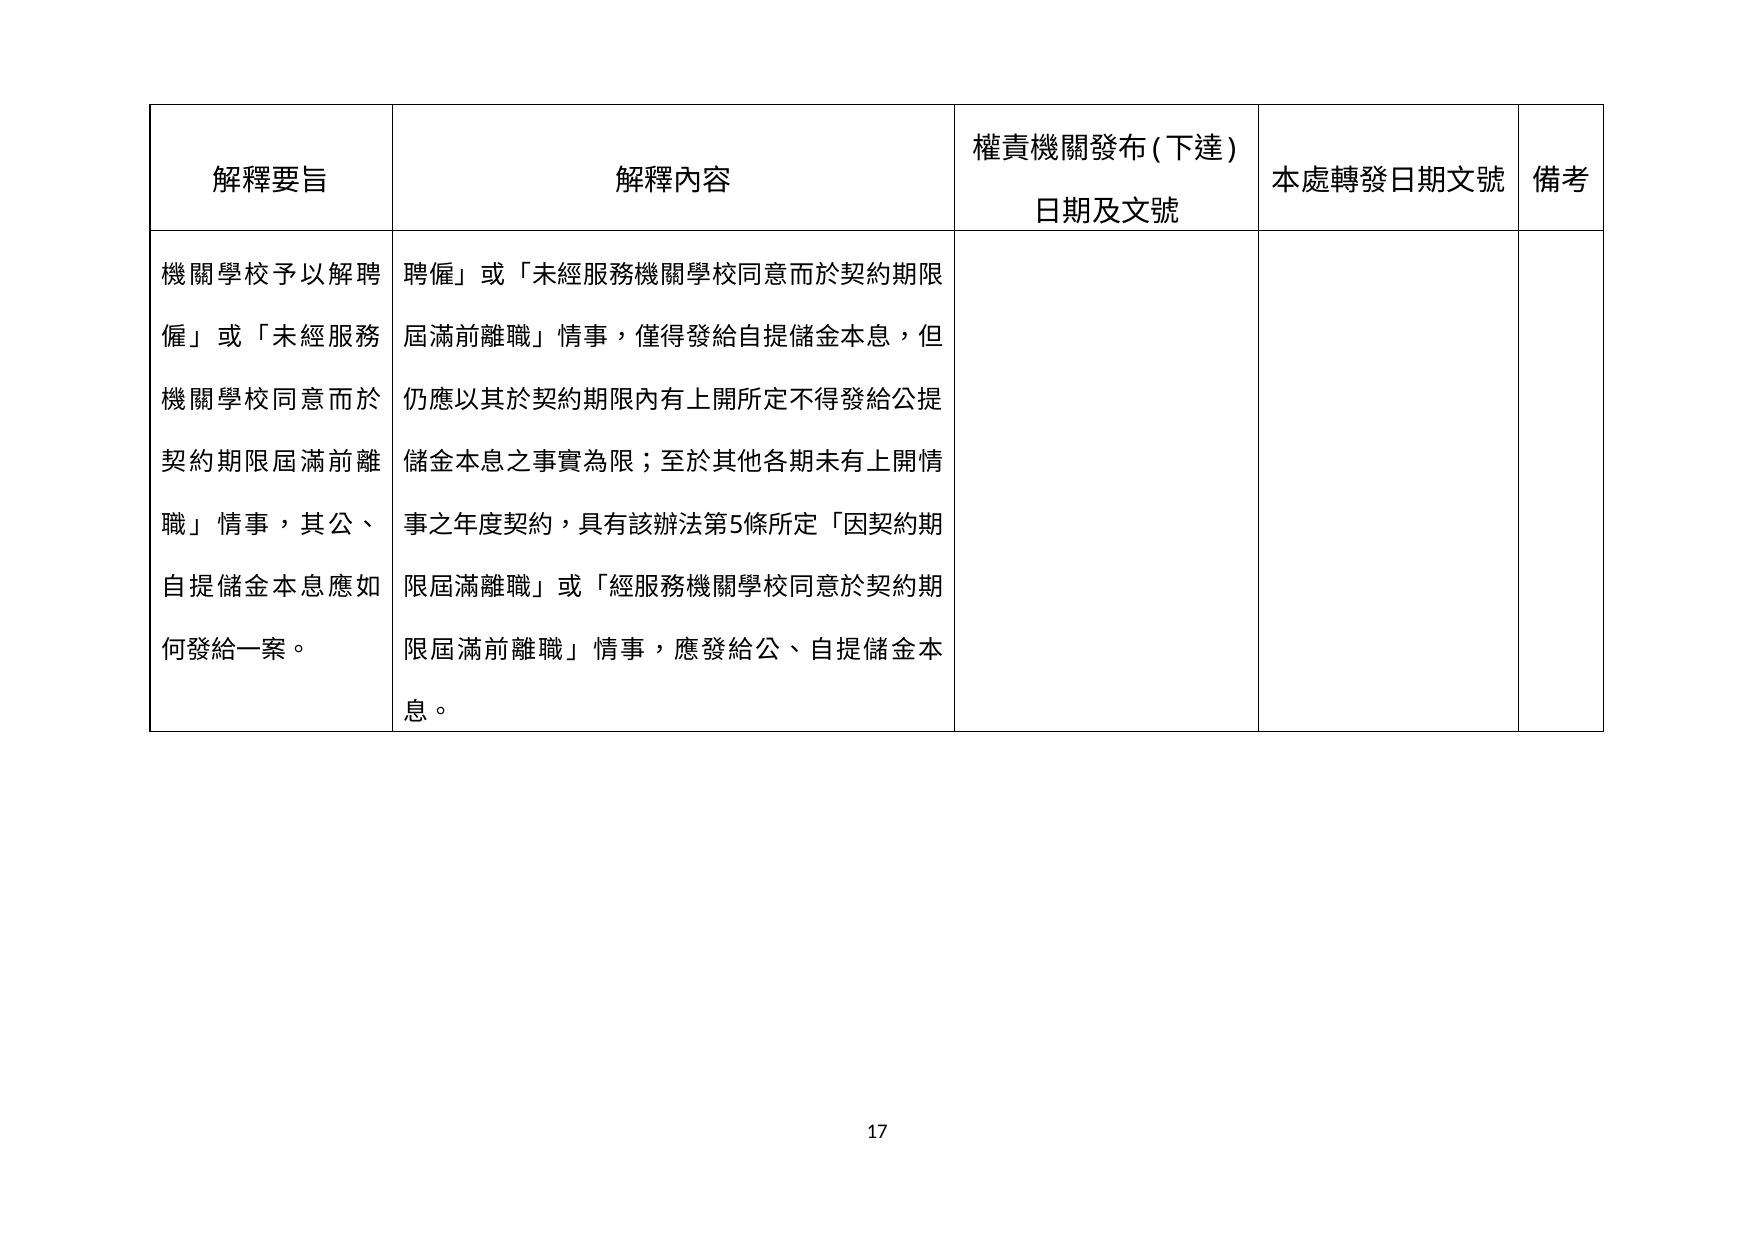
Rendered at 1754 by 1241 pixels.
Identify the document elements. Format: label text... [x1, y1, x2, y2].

table_cell 聘僱」或「未經服務機關學校同意而於契約期限屆滿前離職」情事，僅得發給自提儲金本息，但仍應以其於契約期限內有上開所定不得發給公提儲金本息之事實為限；至於其他各期未有上開情事之年度契約，具有該辦法第5條所定「因契約期限屆滿離職」或「經服務機關學校同意於契約期限屆滿前離職」情事，應發給公、自提儲金本息。 [393, 231, 954, 731]
table_header 權責機關發布(下達) 日期及文號 [955, 105, 1258, 229]
table_cell [1519, 231, 1603, 731]
table_cell [955, 231, 1258, 731]
table_header 解釋內容 [393, 105, 954, 229]
table_header 本處轉發日期文號 [1259, 105, 1518, 229]
table_header 解釋要旨 [151, 105, 392, 229]
table_header 備考 [1519, 105, 1603, 229]
table_cell 機關學校予以解聘僱」或「未經服務機關學校同意而於契約期限屆滿前離職」情事，其公、自提儲金本息應如何發給一案。 [151, 231, 392, 731]
table_cell [1259, 231, 1518, 731]
